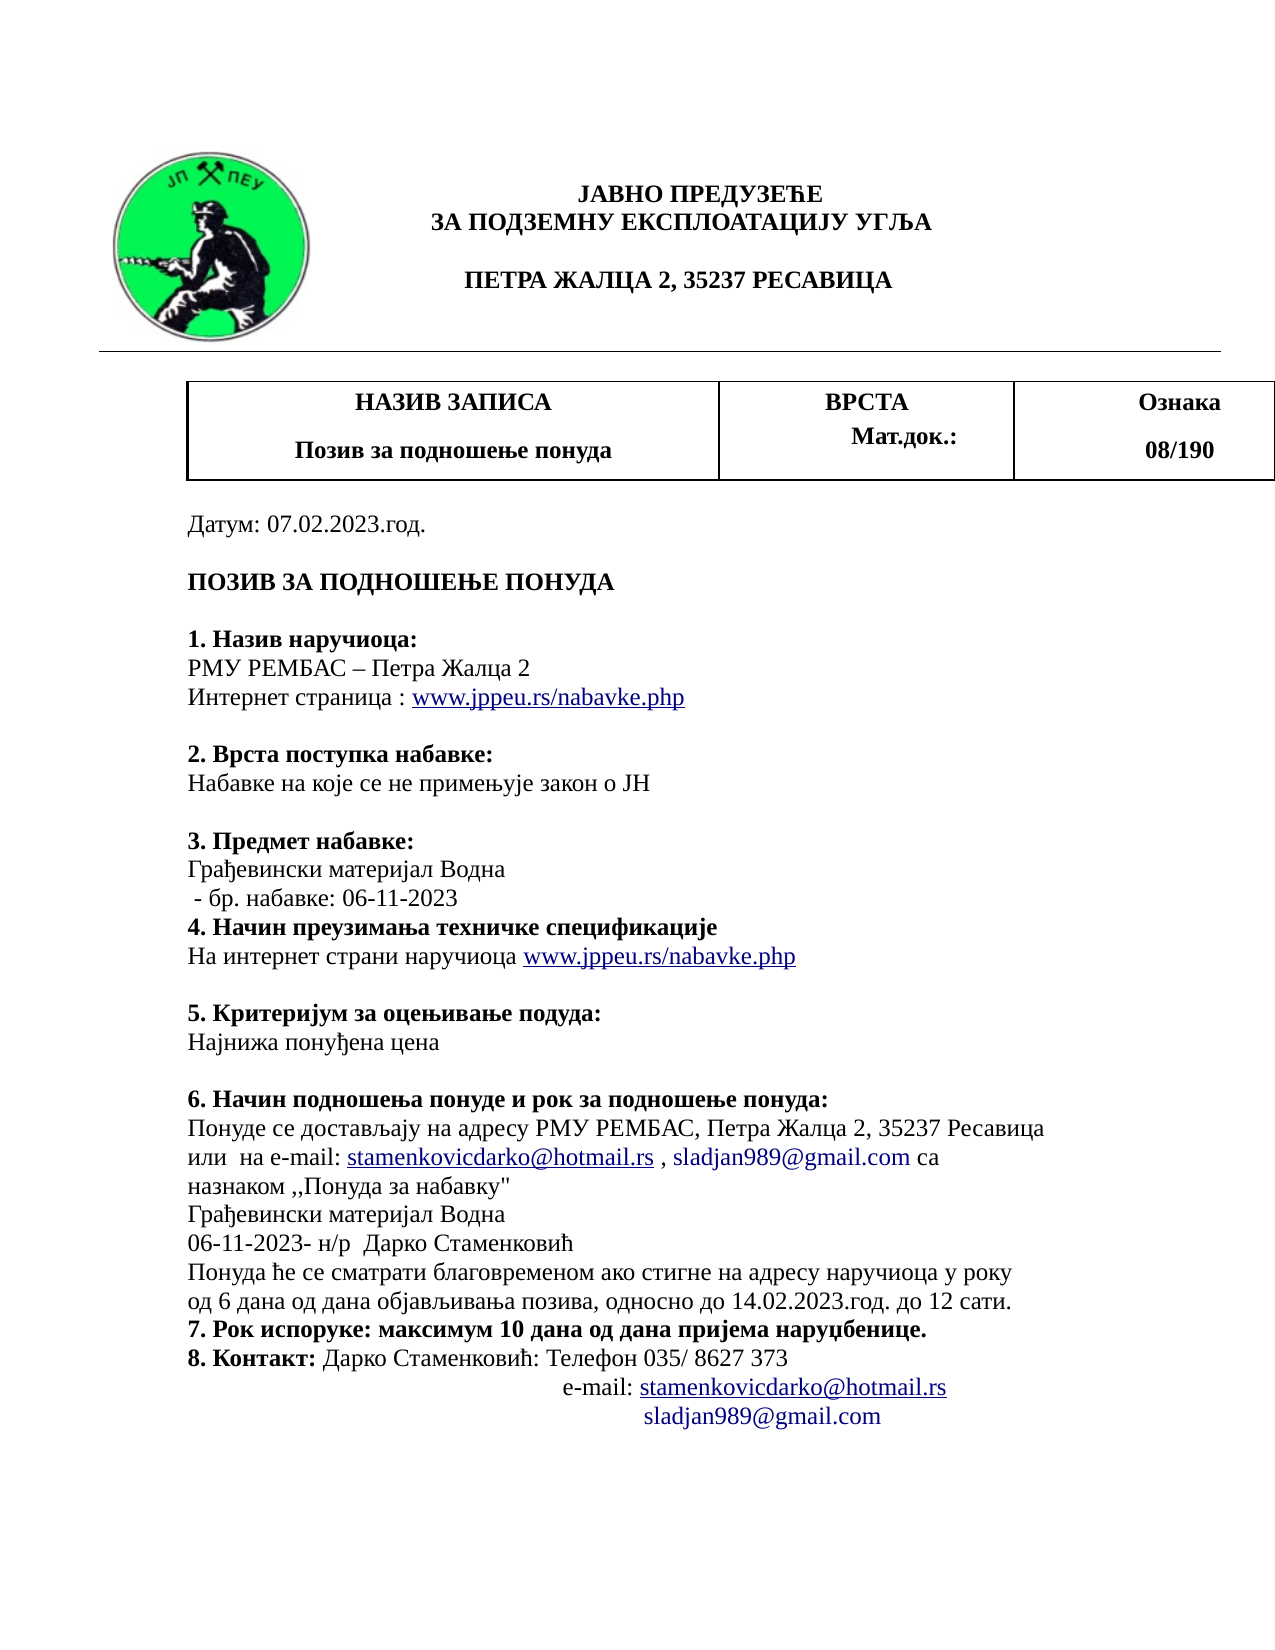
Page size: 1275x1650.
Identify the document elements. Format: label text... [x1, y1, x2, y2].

text - бр. набавке: 06-11-2023 [187, 883, 1087, 912]
table_header [970, 150, 1221, 351]
table_header [99, 150, 324, 351]
text Интернет страница : www.jppeu.rs/nabavke.php [187, 682, 1087, 711]
text Датум: 07.02.2023.год. [187, 509, 1087, 538]
picture [112, 151, 311, 343]
text Понудa ће се сматрати благовременoм ако стигнe на адресу наручиоца у року [187, 1257, 1087, 1286]
text На интернет страни наручиоца www.jppeu.rs/nabavke.php [187, 941, 1087, 969]
text 6. Начин подношења понуде и рок за подношење понуда: [187, 1084, 1087, 1113]
text Набавке на које се не примењује закон о ЈН [187, 768, 1087, 797]
table_cell Позив за подношење понуда [189, 421, 718, 479]
table_header ВРСТА [720, 382, 1013, 421]
text 7. Рок испоруке: максимум 10 дана од дана пријема наруџбенице. [187, 1314, 1087, 1343]
table_header ЈАВНО ПРЕДУЗЕЋЕ ЗА ПОДЗЕМНУ ЕКСПЛОАТАЦИЈУ УГЉА ПЕТРА ЖАЛЦА 2, 35237 РЕСАВИЦА [324, 150, 970, 351]
table_cell 08/190 [1015, 421, 1274, 479]
text ПОЗИВ ЗА ПОДНОШЕЊЕ ПОНУДА [187, 567, 1087, 596]
text РМУ РЕМБАС – Петра Жалца 2 [187, 653, 1087, 682]
text Грађевински материјал Водна [187, 854, 1087, 883]
table_header НАЗИВ ЗАПИСА [189, 382, 718, 421]
table_cell Мат.док.: [720, 421, 1013, 479]
text Најнижа понуђена цена [187, 1027, 1087, 1056]
text sladjan989@gmail.com [187, 1401, 1087, 1429]
text 8. Контакт: Дарко Стаменковић: Телефон 035/ 8627 373 [187, 1343, 1087, 1372]
text 2. Врста поступка набавке: [187, 739, 1087, 768]
text од 6 дана од дана објављивања позива, односно до 14.02.2023.год. до 12 сати. [187, 1286, 1087, 1314]
text 06-11-2023- н/р Дарко Стаменковић [187, 1228, 1087, 1257]
text 5. Критеријум за оцењивање подуда: [187, 998, 1087, 1027]
text 4. Начин преузимања техничке спецификације [187, 912, 1087, 941]
text Понуде се достављају на адресу РМУ РЕМБАС, Петра Жалца 2, 35237 Ресавица или на e-mail: stamenkovicdarko@hotmail.rs , sladjan989@gmail.com са назнаком ,,Понуда за набавку" [187, 1113, 1087, 1199]
table_header Ознака [1015, 382, 1274, 421]
text 3. Предмет набавке: [187, 826, 1087, 854]
text e-mail: stamenkovicdarko@hotmail.rs [187, 1372, 1087, 1401]
text Грађевински материјал Водна [187, 1199, 1087, 1228]
text 1. Назив наручиоца: [187, 624, 1087, 653]
